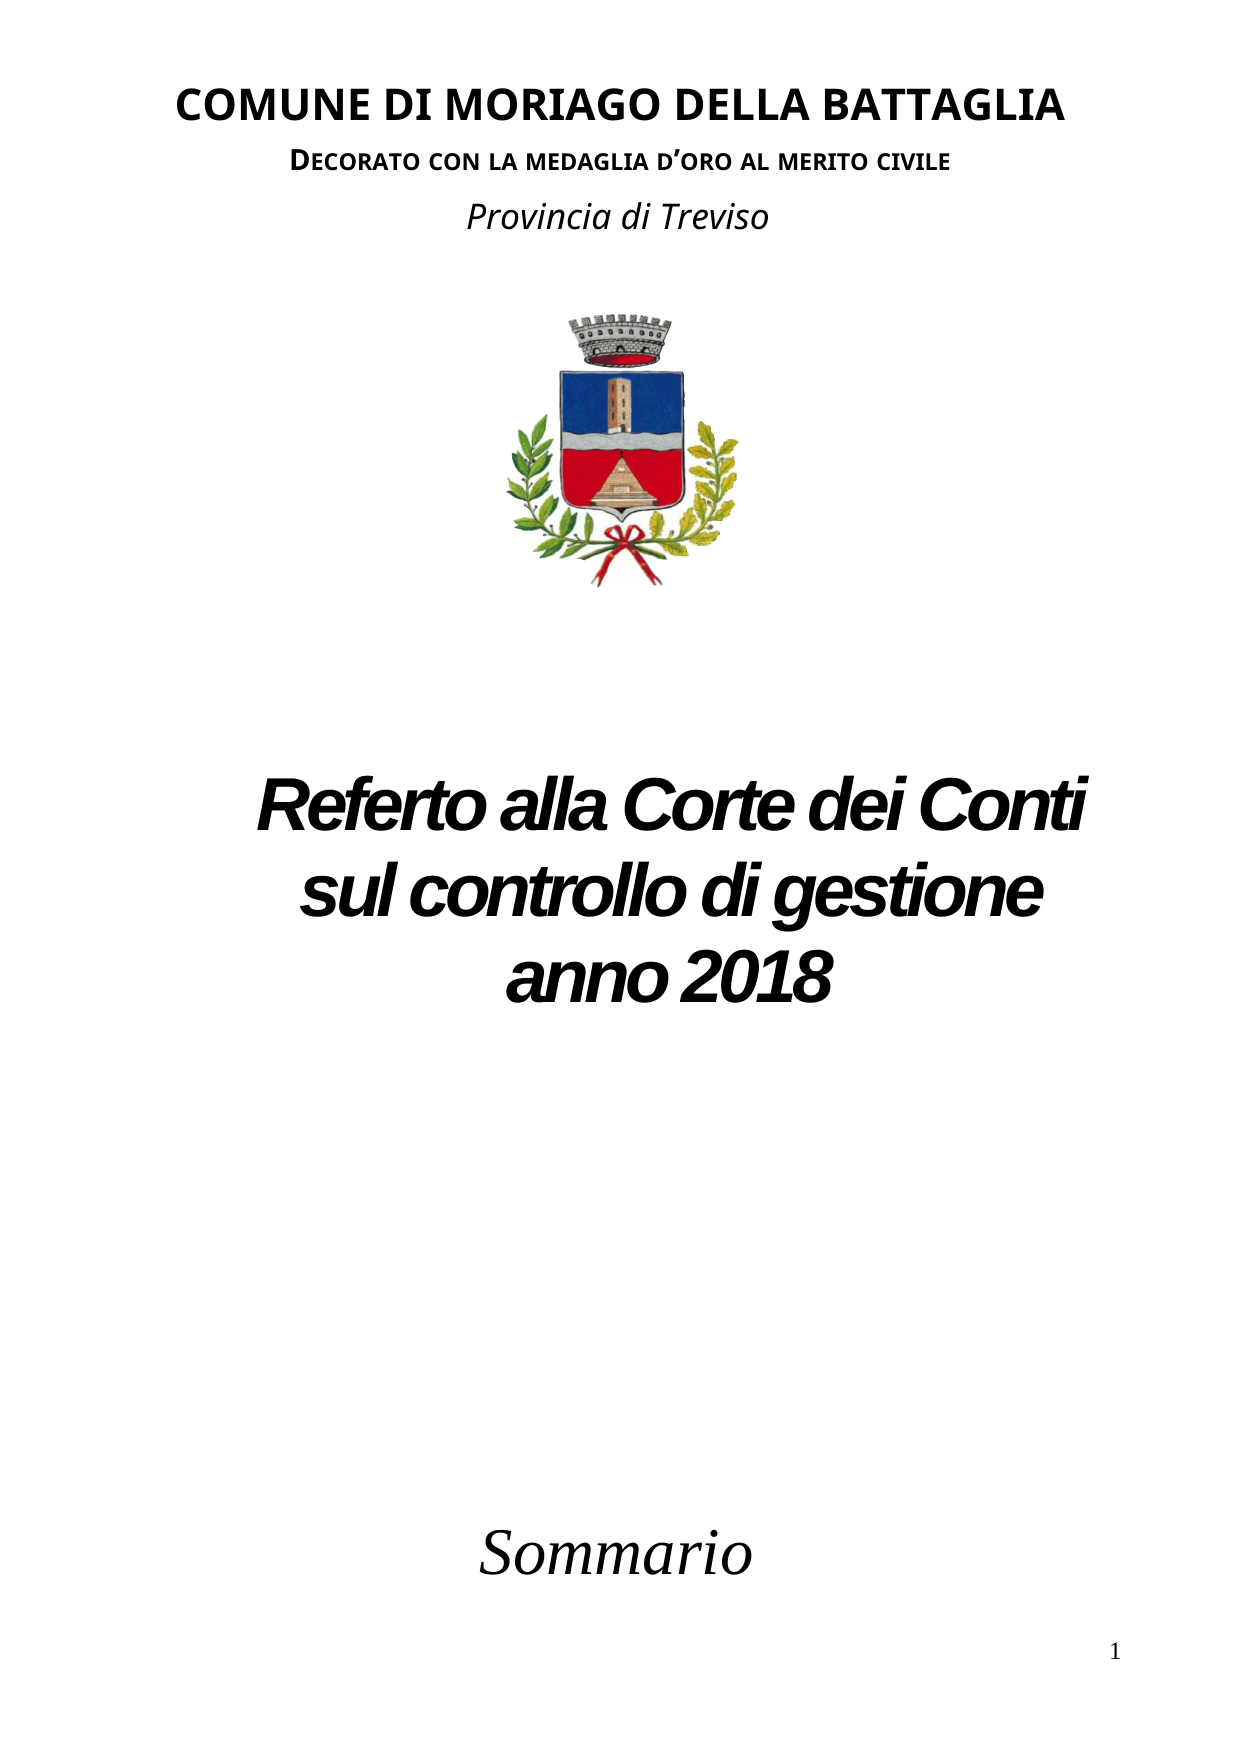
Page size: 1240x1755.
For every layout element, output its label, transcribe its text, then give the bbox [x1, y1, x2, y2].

text Sommario [118, 1512, 1121, 1589]
text Decorato con la medaglia d’oro al merito civile [118, 139, 1121, 179]
text COMUNE DI MORIAGO DELLA BATTAGLIA [118, 74, 1121, 133]
text Referto alla Corte dei Conti sul controllo di gestione anno 2018 [231, 760, 1121, 1019]
text Provincia di Treviso [118, 192, 1121, 240]
